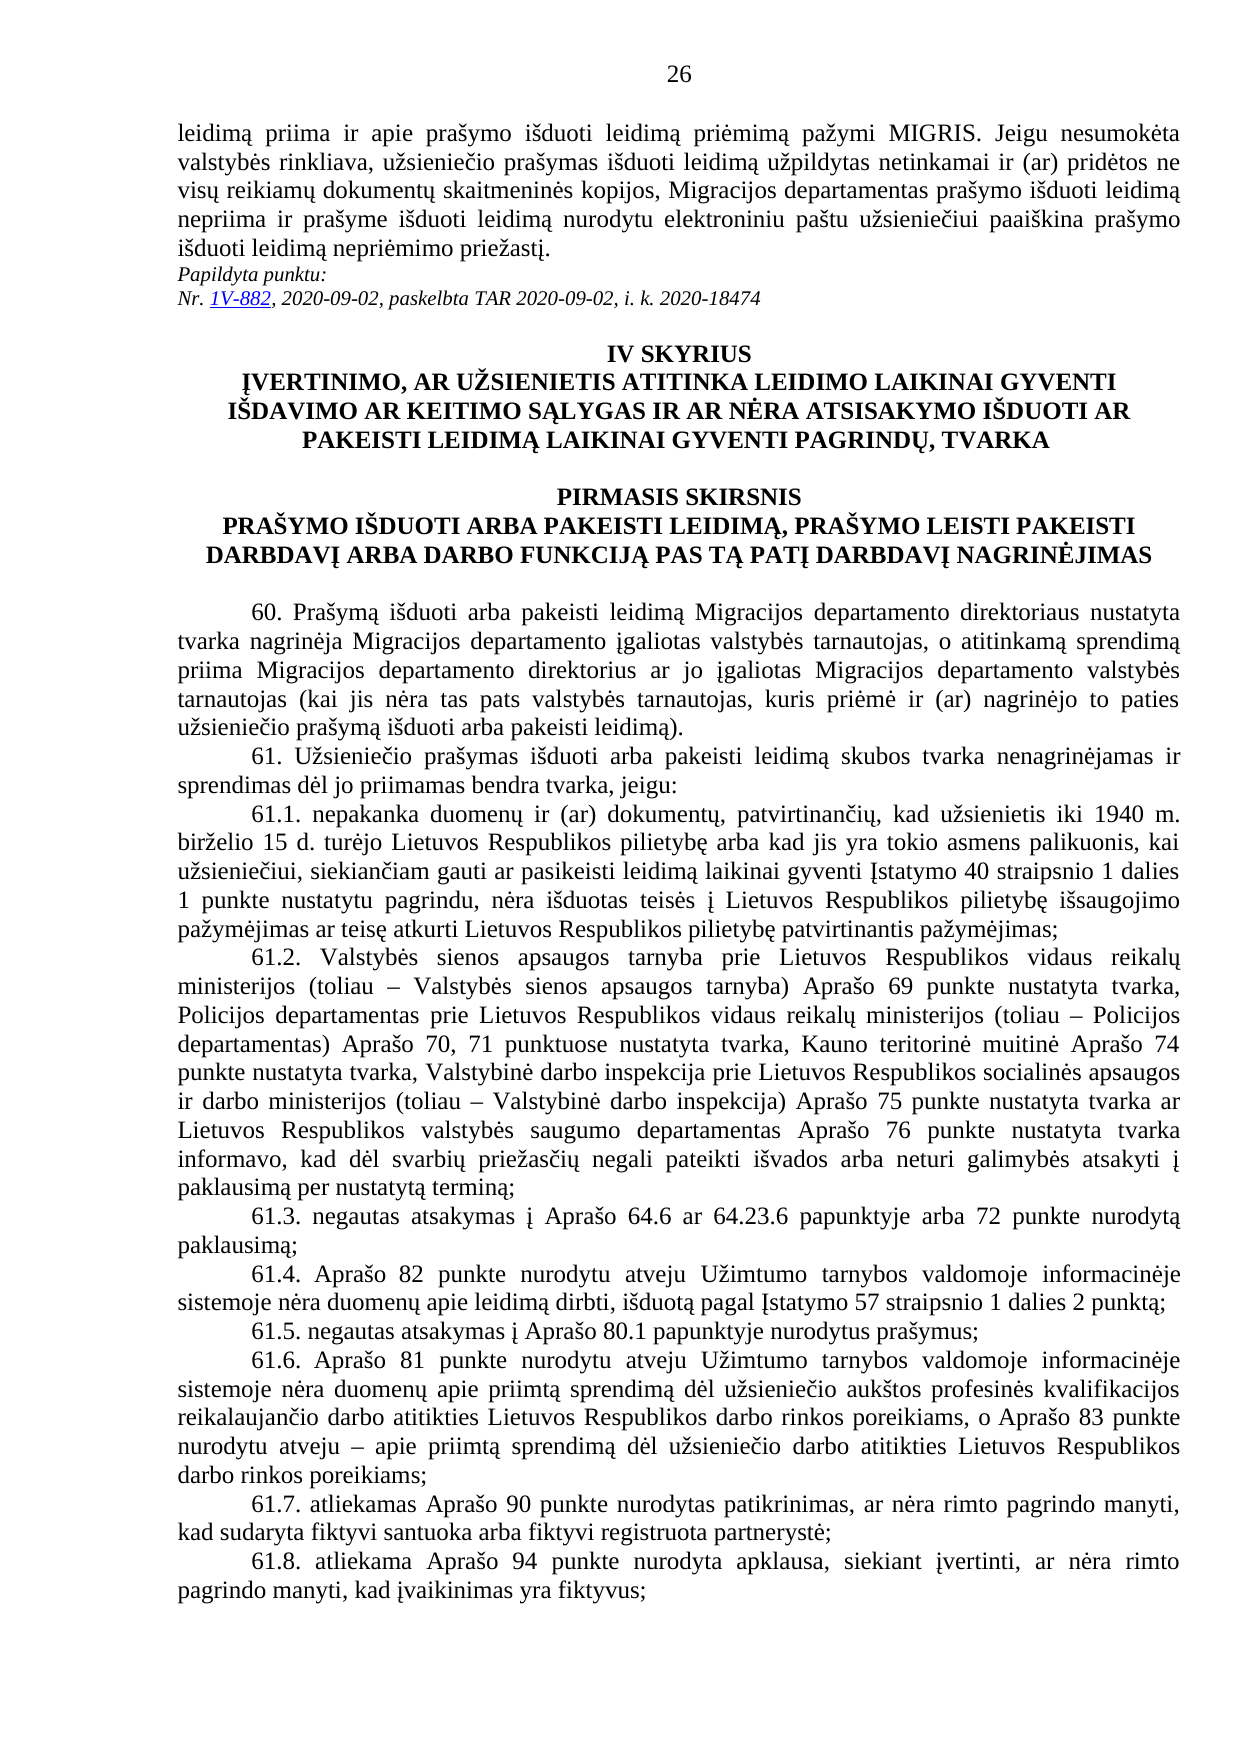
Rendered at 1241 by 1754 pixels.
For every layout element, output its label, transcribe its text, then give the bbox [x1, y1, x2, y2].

text ĮVERTINIMO, AR UŽSIENIETIS ATITINKA LEIDIMO LAIKINAI GYVENTI IŠDAVIMO AR KEITIMO SĄLYGAS IR AR NĖRA ATSISAKYMO IŠDUOTI AR PAKEISTI LEIDIMĄ LAIKINAI GYVENTI PAGRINDŲ, TVARKA [177, 367, 1181, 454]
text 61.4. Aprašo 82 punkte nurodytu atveju Užimtumo tarnybos valdomoje informacinėje sistemoje nėra duomenų apie leidimą dirbti, išduotą pagal Įstatymo 57 straipsnio 1 dalies 2 punktą; [177, 1259, 1181, 1316]
text 61.6. Aprašo 81 punkte nurodytu atveju Užimtumo tarnybos valdomoje informacinėje sistemoje nėra duomenų apie priimtą sprendimą dėl užsieniečio aukštos profesinės kvalifikacijos reikalaujančio darbo atitikties Lietuvos Respublikos darbo rinkos poreikiams, o Aprašo 83 punkte nurodytu atveju – apie priimtą sprendimą dėl užsieniečio darbo atitikties Lietuvos Respublikos darbo rinkos poreikiams; [177, 1345, 1181, 1489]
text PRAŠYMO IŠDUOTI ARBA PAKEISTI LEIDIMĄ, PRAŠYMO LEISTI PAKEISTI DARBDAVĮ ARBA DARBO FUNKCIJĄ PAS TĄ PATĮ DARBDAVĮ NAGRINĖJIMAS [177, 511, 1181, 569]
text leidimą priima ir apie prašymo išduoti leidimą priėmimą pažymi MIGRIS. Jeigu nesumokėta valstybės rinkliava, užsieniečio prašymas išduoti leidimą užpildytas netinkamai ir (ar) pridėtos ne visų reikiamų dokumentų skaitmeninės kopijos, Migracijos departamentas prašymo išduoti leidimą nepriima ir prašyme išduoti leidimą nurodytu elektroniniu paštu užsieniečiui paaiškina prašymo išduoti leidimą nepriėmimo priežastį. [177, 118, 1181, 262]
text 61.2. Valstybės sienos apsaugos tarnyba prie Lietuvos Respublikos vidaus reikalų ministerijos (toliau – Valstybės sienos apsaugos tarnyba) Aprašo 69 punkte nustatyta tvarka, Policijos departamentas prie Lietuvos Respublikos vidaus reikalų ministerijos (toliau – Policijos departamentas) Aprašo 70, 71 punktuose nustatyta tvarka, Kauno teritorinė muitinė Aprašo 74 punkte nustatyta tvarka, Valstybinė darbo inspekcija prie Lietuvos Respublikos socialinės apsaugos ir darbo ministerijos (toliau – Valstybinė darbo inspekcija) Aprašo 75 punkte nustatyta tvarka ar Lietuvos Respublikos valstybės saugumo departamentas Aprašo 76 punkte nustatyta tvarka informavo, kad dėl svarbių priežasčių negali pateikti išvados arba neturi galimybės atsakyti į paklausimą per nustatytą terminą; [177, 942, 1181, 1201]
text 61. Užsieniečio prašymas išduoti arba pakeisti leidimą skubos tvarka nenagrinėjamas ir sprendimas dėl jo priimamas bendra tvarka, jeigu: [177, 741, 1181, 799]
text Nr. 1V-882, 2020-09-02, paskelbta TAR 2020-09-02, i. k. 2020-18474 [177, 286, 1181, 310]
text 61.8. atliekama Aprašo 94 punkte nurodyta apklausa, siekiant įvertinti, ar nėra rimto pagrindo manyti, kad įvaikinimas yra fiktyvus; [177, 1546, 1181, 1604]
text 61.7. atliekamas Aprašo 90 punkte nurodytas patikrinimas, ar nėra rimto pagrindo manyti, kad sudaryta fiktyvi santuoka arba fiktyvi registruota partnerystė; [177, 1489, 1181, 1546]
text IV SKYRIUS [177, 339, 1181, 367]
text 61.3. negautas atsakymas į Aprašo 64.6 ar 64.23.6 papunktyje arba 72 punkte nurodytą paklausimą; [177, 1201, 1181, 1259]
text Papildyta punktu: [177, 262, 1181, 286]
text 61.1. nepakanka duomenų ir (ar) dokumentų, patvirtinančių, kad užsienietis iki 1940 m. birželio 15 d. turėjo Lietuvos Respublikos pilietybę arba kad jis yra tokio asmens palikuonis, kai užsieniečiui, siekiančiam gauti ar pasikeisti leidimą laikinai gyventi Įstatymo 40 straipsnio 1 dalies 1 punkte nustatytu pagrindu, nėra išduotas teisės į Lietuvos Respublikos pilietybę išsaugojimo pažymėjimas ar teisę atkurti Lietuvos Respublikos pilietybę patvirtinantis pažymėjimas; [177, 799, 1181, 942]
text 60. Prašymą išduoti arba pakeisti leidimą Migracijos departamento direktoriaus nustatyta tvarka nagrinėja Migracijos departamento įgaliotas valstybės tarnautojas, o atitinkamą sprendimą priima Migracijos departamento direktorius ar jo įgaliotas Migracijos departamento valstybės tarnautojas (kai jis nėra tas pats valstybės tarnautojas, kuris priėmė ir (ar) nagrinėjo to paties užsieniečio prašymą išduoti arba pakeisti leidimą). [177, 597, 1181, 741]
text PIRMASIS SKIRSNIS [177, 482, 1181, 511]
text 61.5. negautas atsakymas į Aprašo 80.1 papunktyje nurodytus prašymus; [177, 1316, 1181, 1345]
